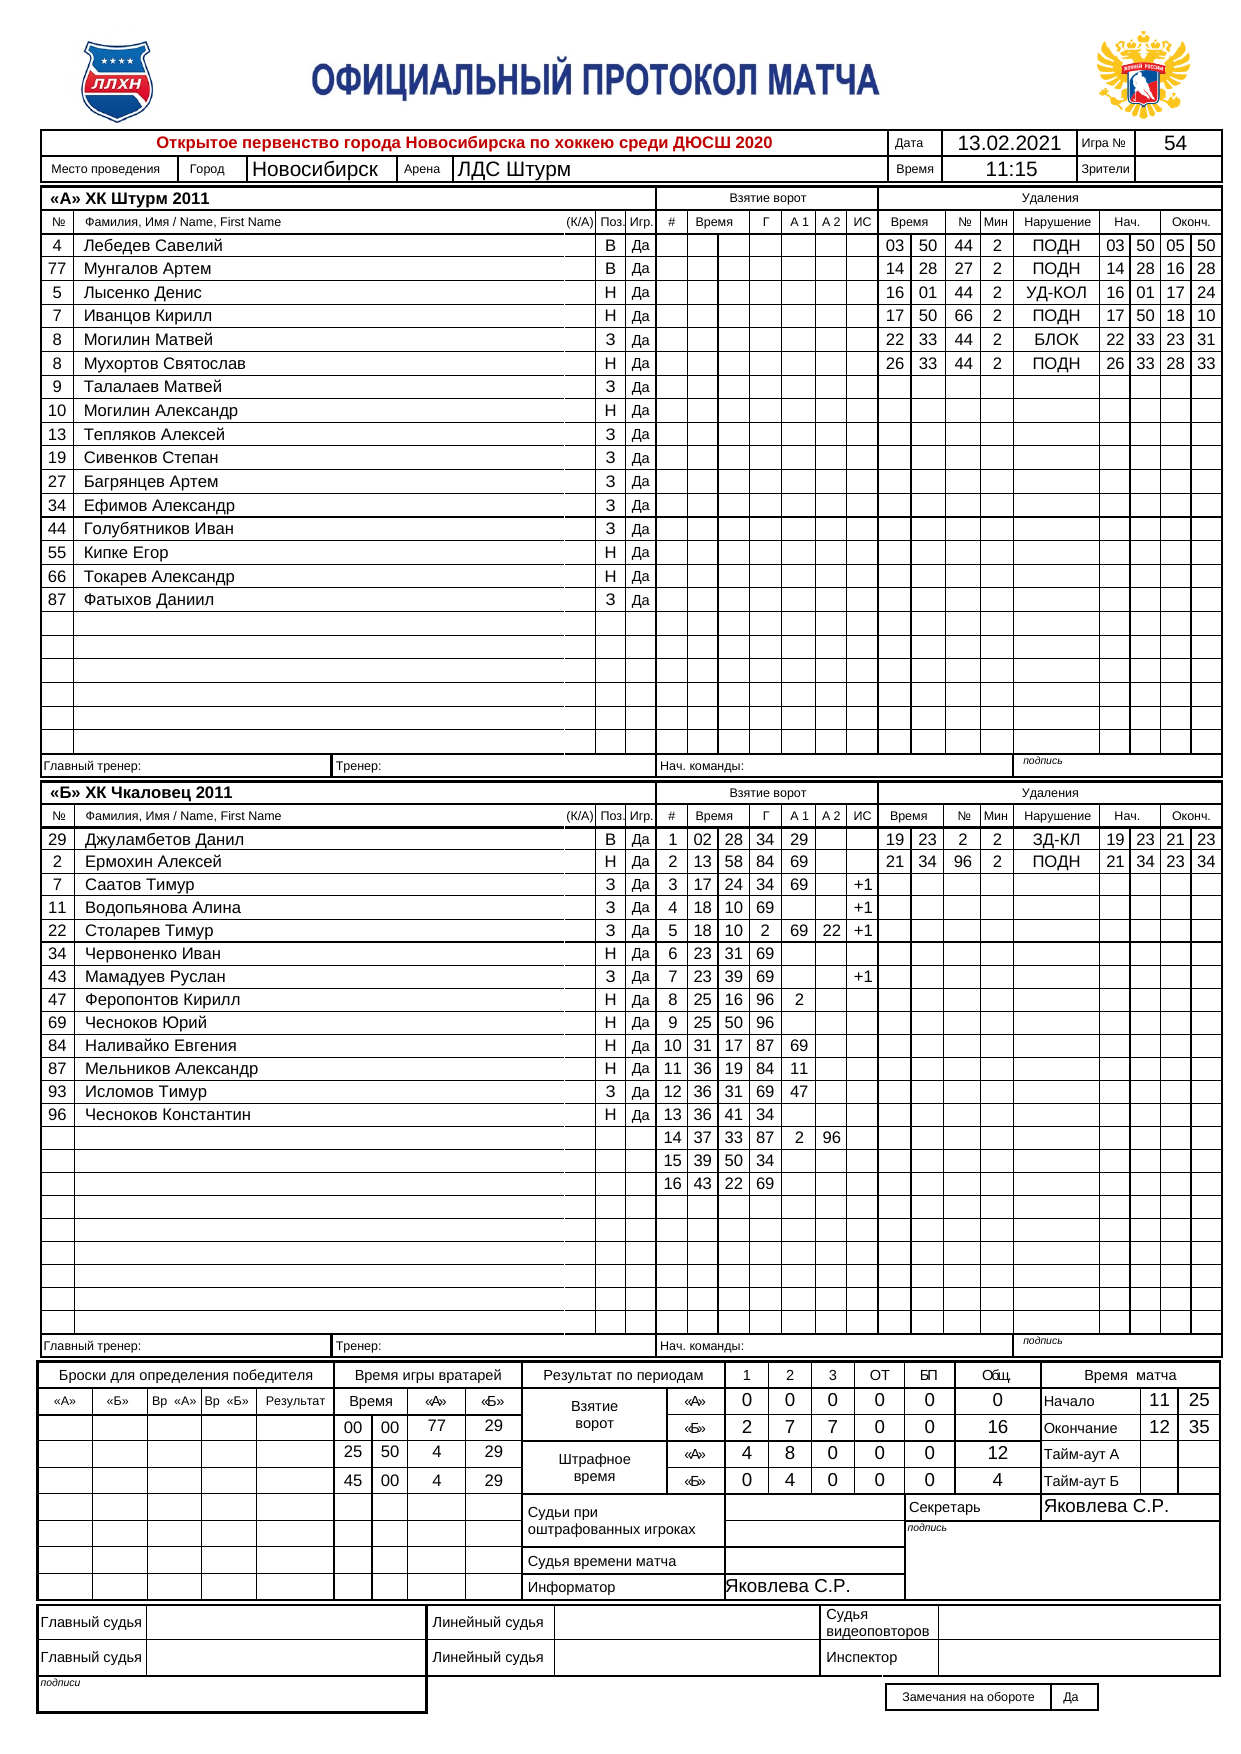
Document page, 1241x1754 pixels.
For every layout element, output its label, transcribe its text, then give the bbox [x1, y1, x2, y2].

table_cell [1161, 588, 1190, 611]
table_cell 96 [816, 1127, 846, 1149]
table_cell 0 [956, 1389, 1040, 1413]
table_cell [946, 494, 980, 516]
table_cell [688, 1288, 717, 1310]
table_cell [782, 376, 815, 398]
table_cell [148, 1574, 201, 1599]
table_cell «Б» [668, 1468, 724, 1493]
table_cell [565, 1311, 595, 1333]
table_cell 96 [944, 850, 980, 872]
table_cell [782, 423, 815, 445]
table_cell [688, 518, 717, 540]
table_cell [1014, 1288, 1099, 1310]
table_cell [1014, 874, 1099, 895]
table_cell [1131, 1288, 1160, 1310]
table_cell [688, 305, 717, 327]
table_cell [816, 446, 846, 469]
table_cell [335, 1494, 371, 1520]
table_header Результат по периодам [523, 1363, 724, 1387]
table_cell [1161, 1035, 1190, 1057]
table_cell [1192, 1127, 1221, 1149]
table_cell [408, 1521, 465, 1546]
table_cell [42, 1173, 74, 1195]
table_header 13.02.2021 [943, 131, 1076, 155]
table_cell [847, 659, 877, 682]
table_cell Нач. команды: [657, 755, 1012, 776]
table_cell [939, 1606, 1219, 1639]
table_cell [981, 1173, 1013, 1195]
table_cell [719, 399, 749, 422]
table_cell [565, 1265, 595, 1287]
table_cell [1014, 1104, 1099, 1126]
table_cell [202, 1521, 256, 1546]
table_cell [782, 328, 815, 351]
table_cell Время [335, 1389, 407, 1413]
table_header Замечания на обороте [887, 1685, 1050, 1709]
table_cell [981, 518, 1013, 540]
table_cell 47 [42, 989, 74, 1011]
table_cell [946, 659, 980, 682]
table_cell [719, 1288, 749, 1310]
table_cell [1161, 1196, 1190, 1218]
table_cell 33 [1131, 328, 1160, 351]
table_cell [847, 943, 877, 964]
table_cell [75, 1288, 564, 1310]
table_cell ПОДН [1014, 305, 1099, 327]
table_cell 87 [42, 588, 73, 611]
table_cell [750, 730, 781, 753]
table_cell [688, 1265, 717, 1287]
table_cell [1192, 1081, 1221, 1103]
table_cell 33 [1192, 352, 1221, 374]
table_cell Да [626, 588, 655, 611]
table_cell 24 [1192, 281, 1221, 303]
table_cell [782, 966, 815, 987]
table_cell [93, 1547, 147, 1573]
table_cell 34 [750, 874, 781, 895]
table_cell 13 [657, 1104, 687, 1126]
table_cell Главный судья [39, 1606, 146, 1639]
table_cell [93, 1494, 147, 1520]
table_cell [1100, 1173, 1129, 1195]
table_cell [1131, 1012, 1160, 1033]
table_cell [202, 1494, 256, 1520]
table_cell 16 [719, 989, 749, 1011]
table_cell [148, 1441, 201, 1467]
table_cell [816, 305, 846, 327]
table_cell 55 [42, 541, 73, 564]
table_cell [1131, 636, 1160, 658]
table_cell [1100, 943, 1129, 964]
table_cell [782, 352, 815, 374]
table_cell 28 [719, 829, 749, 849]
table_cell [596, 1265, 625, 1287]
table_cell [1161, 966, 1190, 987]
table_cell Окончание [1042, 1415, 1140, 1440]
table_cell [816, 612, 846, 634]
table_cell [847, 494, 877, 516]
table_cell [879, 423, 910, 445]
table_cell [1014, 1127, 1099, 1149]
table_cell Игр. [626, 805, 655, 826]
table_cell [912, 588, 945, 611]
table_cell Н [596, 943, 625, 964]
table_cell [879, 989, 910, 1011]
table_cell [1161, 1242, 1190, 1264]
table_cell [565, 850, 595, 872]
table_cell [1014, 612, 1099, 634]
table_cell 28 [912, 257, 945, 280]
table_cell [1131, 518, 1160, 540]
table_cell [981, 1288, 1013, 1310]
table_cell [565, 989, 595, 1011]
table_cell 23 [688, 966, 717, 987]
table_cell 02 [688, 829, 717, 849]
table_cell [1100, 1288, 1129, 1310]
table_cell [782, 896, 815, 918]
table_cell Н [596, 1012, 625, 1033]
table_cell [719, 235, 749, 256]
table_cell [912, 376, 945, 398]
table_cell [657, 328, 687, 351]
table_cell подпись [906, 1522, 1219, 1599]
table_cell 69 [42, 1012, 74, 1033]
table_cell [1161, 730, 1190, 753]
table_cell 14 [879, 257, 910, 280]
table_header ОТ [855, 1363, 904, 1387]
table_cell [816, 636, 846, 658]
table_cell 84 [750, 850, 781, 872]
table_cell [847, 565, 877, 587]
table_cell Да [626, 874, 655, 895]
table_cell [688, 257, 717, 280]
table_cell [946, 470, 980, 493]
table_cell [148, 1547, 201, 1573]
table_cell 69 [750, 1173, 781, 1195]
table_cell [816, 874, 846, 895]
table_cell [750, 541, 781, 564]
table_cell [847, 376, 877, 398]
table_cell [565, 1219, 595, 1241]
table_cell [1100, 730, 1129, 753]
table_cell Мельников Александр [75, 1058, 564, 1079]
table_cell [981, 1127, 1013, 1149]
table_cell 34 [750, 1104, 781, 1126]
table_cell Да [626, 896, 655, 918]
table_cell [816, 328, 846, 351]
table_cell [1100, 612, 1129, 634]
table_cell 7 [42, 305, 73, 327]
table_cell Да [626, 257, 655, 280]
table_cell [1014, 989, 1099, 1011]
table_cell [1131, 565, 1160, 587]
table_cell [750, 494, 781, 516]
table_cell [1131, 612, 1160, 634]
table_cell [1192, 1196, 1221, 1218]
table_cell [946, 399, 980, 422]
table_cell [657, 518, 687, 540]
table_cell [596, 683, 625, 706]
table_cell Лысенко Денис [74, 281, 564, 303]
table_cell [257, 1574, 333, 1599]
table_cell [816, 683, 846, 706]
table_cell [1100, 989, 1129, 1011]
table_cell [1192, 518, 1221, 540]
table_cell [816, 1104, 846, 1126]
table_cell Мунгалов Артем [74, 257, 564, 280]
table_cell [688, 730, 717, 753]
table_cell 2 [981, 257, 1013, 280]
table_cell [373, 1574, 407, 1599]
table_cell 69 [750, 943, 781, 964]
table_cell 15 [657, 1150, 687, 1172]
table_cell Тайм-аут А [1042, 1441, 1140, 1467]
table_cell 29 [42, 829, 74, 849]
table_cell [847, 1288, 877, 1310]
table_cell [782, 1288, 815, 1310]
table_cell Да [626, 399, 655, 422]
table_cell [596, 1242, 625, 1264]
table_cell 31 [719, 1081, 749, 1103]
table_cell [408, 1574, 465, 1599]
table_cell [626, 636, 655, 658]
table_cell Игр. [626, 211, 655, 233]
table_cell [688, 470, 717, 493]
table_cell [626, 1150, 655, 1172]
table_cell [782, 1219, 815, 1241]
table_cell 22 [719, 1173, 749, 1195]
table_cell 0 [905, 1442, 954, 1467]
table_cell [981, 989, 1013, 1011]
table_cell [719, 1265, 749, 1287]
table_cell 50 [719, 1012, 749, 1033]
table_cell [981, 446, 1013, 469]
table_cell [565, 896, 595, 918]
table_cell 44 [946, 328, 980, 351]
table_cell Время [879, 211, 945, 233]
table_cell [879, 1104, 910, 1126]
table_cell 23 [1131, 829, 1160, 849]
table_cell 29 [466, 1441, 521, 1467]
table_cell [816, 1058, 846, 1079]
table_header Удаления [879, 783, 1221, 803]
table_cell [565, 874, 595, 895]
table_cell [879, 518, 910, 540]
table_cell [466, 1494, 521, 1520]
table_cell 0 [905, 1389, 954, 1413]
table_cell Могилин Александр [74, 399, 564, 422]
table_cell [912, 494, 945, 516]
table_cell [202, 1574, 256, 1599]
table_cell [944, 920, 980, 941]
table_cell [1161, 470, 1190, 493]
table_cell Инспектор [821, 1640, 938, 1675]
table_cell 35 [1179, 1415, 1219, 1440]
table_cell [688, 446, 717, 469]
table_cell [1161, 896, 1190, 918]
table_cell [257, 1521, 333, 1546]
table_cell 2 [981, 850, 1013, 872]
table_cell [39, 1468, 92, 1493]
table_cell 2 [42, 850, 74, 872]
table_cell ПОДН [1014, 850, 1099, 872]
table_cell УД-КОЛ [1014, 281, 1099, 303]
table_cell [981, 1104, 1013, 1126]
table_cell [879, 1058, 910, 1079]
table_cell 2 [750, 920, 781, 941]
table_cell [75, 1219, 564, 1241]
table_cell [847, 1035, 877, 1057]
table_cell 19 [879, 829, 910, 849]
table_cell [879, 966, 910, 987]
table_cell [912, 1104, 943, 1126]
table_cell [726, 1548, 904, 1573]
table_cell [335, 1574, 371, 1599]
table_cell [688, 423, 717, 445]
table_cell [1192, 1104, 1221, 1126]
table_cell З [596, 874, 625, 895]
table_cell [847, 305, 877, 327]
table_cell [1161, 659, 1190, 682]
table_cell [1131, 1150, 1160, 1172]
table_cell [1192, 494, 1221, 516]
table_cell 31 [688, 1035, 717, 1057]
table_cell 0 [812, 1468, 854, 1493]
table_cell Вр «А» [148, 1389, 201, 1413]
table_cell [1161, 1288, 1190, 1310]
table_cell [565, 470, 595, 493]
table_cell [657, 565, 687, 587]
table_cell [1014, 565, 1099, 587]
table_cell [912, 1058, 943, 1079]
table_cell [1100, 494, 1129, 516]
table_cell [1192, 707, 1221, 729]
table_cell [1192, 896, 1221, 918]
table_cell [879, 1242, 910, 1264]
table_cell [912, 989, 943, 1011]
table_cell [981, 588, 1013, 611]
table_cell 16 [1100, 281, 1129, 303]
table_cell [816, 1242, 846, 1264]
table_cell [912, 399, 945, 422]
table_cell [816, 966, 846, 987]
table_cell [847, 328, 877, 351]
table_cell 17 [688, 874, 717, 895]
table_header 54 [1136, 131, 1221, 155]
table_cell Арена [398, 157, 452, 181]
table_cell [565, 1081, 595, 1103]
table_cell [912, 470, 945, 493]
table_cell 18 [1161, 305, 1190, 327]
table_cell 50 [1192, 235, 1221, 256]
table_cell [688, 707, 717, 729]
table_cell Яковлева С.Р. [1042, 1495, 1219, 1520]
table_cell № [944, 805, 980, 826]
table_cell [1100, 1150, 1129, 1172]
table_cell 69 [750, 896, 781, 918]
table_cell 33 [719, 1127, 749, 1149]
table_cell 0 [726, 1468, 768, 1493]
table_cell [42, 1311, 74, 1333]
table_cell [565, 1173, 595, 1195]
table_cell [1131, 376, 1160, 398]
table_cell 4 [42, 235, 73, 256]
table_cell [879, 636, 910, 658]
table_cell [879, 1219, 910, 1241]
table_cell [565, 659, 595, 682]
table_cell [981, 1311, 1013, 1333]
table_cell Да [626, 829, 655, 849]
table_cell [847, 1196, 877, 1218]
table_cell [1161, 376, 1190, 398]
table_cell Зрители [1078, 157, 1134, 181]
table_cell Лебедев Савелий [74, 235, 564, 256]
table_cell [1192, 920, 1221, 941]
table_cell [93, 1416, 147, 1440]
table_cell «А» [408, 1389, 465, 1413]
table_cell [939, 1640, 1219, 1675]
table_cell [944, 1288, 980, 1310]
table_cell подписи [39, 1677, 425, 1711]
table_cell [847, 1081, 877, 1103]
table_cell ПОДН [1014, 235, 1099, 256]
table_cell 50 [1131, 305, 1160, 327]
table_cell [912, 565, 945, 587]
table_cell [596, 1196, 625, 1218]
table_header Удаления [879, 188, 1221, 209]
table_cell [596, 707, 625, 729]
table_cell Время [688, 211, 749, 233]
table_cell 18 [688, 920, 717, 941]
table_cell [879, 1288, 910, 1310]
table_cell 28 [1192, 257, 1221, 280]
table_cell [912, 874, 943, 895]
table_cell Да [626, 1012, 655, 1033]
table_cell 69 [782, 874, 815, 895]
table_cell 0 [726, 1389, 768, 1413]
table_cell [981, 1219, 1013, 1241]
table_cell 11 [657, 1058, 687, 1079]
table_cell 33 [912, 328, 945, 351]
table_header Время игры вратарей [335, 1363, 521, 1387]
table_cell 44 [42, 518, 73, 540]
table_cell Да [626, 235, 655, 256]
table_cell [847, 257, 877, 280]
table_cell [847, 730, 877, 753]
table_cell [1131, 659, 1160, 682]
table_cell [93, 1441, 147, 1467]
table_cell 58 [719, 850, 749, 872]
table_cell [782, 1242, 815, 1264]
table_cell [202, 1547, 256, 1573]
table_cell Да [626, 943, 655, 964]
table_cell [428, 1677, 882, 1711]
table_cell [565, 612, 595, 634]
table_cell Фамилия, Имя / Name, First Name [74, 211, 565, 233]
table_cell Оконч. [1161, 211, 1221, 233]
table_cell [719, 1196, 749, 1218]
table_cell [74, 659, 564, 682]
table_cell [408, 1547, 465, 1573]
table_cell 18 [688, 896, 717, 918]
table_cell 16 [1161, 257, 1190, 280]
table_cell [750, 1265, 781, 1287]
table_cell 0 [905, 1415, 954, 1440]
table_cell [565, 966, 595, 987]
table_cell [39, 1441, 92, 1467]
table_cell [944, 1081, 980, 1103]
table_cell 00 [373, 1468, 407, 1493]
table_cell [750, 235, 781, 256]
table_cell [75, 1127, 564, 1149]
table_cell 34 [42, 494, 73, 516]
table_cell [1014, 1081, 1099, 1103]
table_cell [782, 565, 815, 587]
table_cell [688, 281, 717, 303]
table_cell Поз. [596, 211, 625, 233]
table_cell [944, 1058, 980, 1079]
table_cell 26 [879, 352, 910, 374]
table_cell [657, 376, 687, 398]
table_cell [626, 1311, 655, 1333]
table_cell № [42, 805, 74, 826]
table_cell 29 [782, 829, 815, 849]
table_cell [688, 612, 717, 634]
table_cell [981, 470, 1013, 493]
table_cell Ермохин Алексей [75, 850, 564, 872]
table_cell [1192, 1288, 1221, 1310]
table_cell 01 [912, 281, 945, 303]
table_cell [596, 1173, 625, 1195]
table_cell [912, 920, 943, 941]
table_cell [626, 1127, 655, 1149]
table_cell [879, 896, 910, 918]
table_cell 31 [1192, 328, 1221, 351]
table_cell [74, 707, 564, 729]
table_cell [1192, 1035, 1221, 1057]
table_cell [657, 281, 687, 303]
table_cell 7 [42, 874, 74, 895]
table_cell [719, 1311, 749, 1333]
table_cell 11 [782, 1058, 815, 1079]
table_cell Ефимов Александр [74, 494, 564, 516]
table_cell [257, 1468, 333, 1493]
table_cell +1 [847, 896, 877, 918]
table_cell [1161, 707, 1190, 729]
table_cell [202, 1441, 256, 1467]
table_cell [1131, 1242, 1160, 1264]
table_cell Тайм-аут Б [1042, 1468, 1140, 1493]
table_cell 19 [719, 1058, 749, 1079]
table_cell [93, 1574, 147, 1599]
table_cell [1100, 423, 1129, 445]
table_cell [782, 659, 815, 682]
table_cell [1161, 399, 1190, 422]
table_cell Место проведения [42, 157, 177, 181]
table_cell Н [596, 989, 625, 1011]
table_cell [688, 541, 717, 564]
table_cell 69 [782, 850, 815, 872]
table_cell [946, 588, 980, 611]
table_cell 0 [855, 1415, 904, 1440]
table_cell [1161, 1081, 1190, 1103]
table_cell [1192, 1012, 1221, 1033]
table_cell Нач. команды: [657, 1335, 1012, 1356]
table_cell [750, 376, 781, 398]
table_cell [981, 1265, 1013, 1287]
table_cell [847, 1242, 877, 1264]
table_cell [565, 235, 595, 256]
table_cell 28 [1131, 257, 1160, 280]
table_cell 96 [42, 1104, 74, 1126]
table_cell 87 [42, 1058, 74, 1079]
table_cell [93, 1468, 147, 1493]
table_cell З [596, 446, 625, 469]
table_cell [750, 612, 781, 634]
table_cell Нач. [1100, 211, 1160, 233]
table_cell [981, 966, 1013, 987]
table_cell Да [626, 352, 655, 374]
table_cell [782, 257, 815, 280]
table_cell [1192, 989, 1221, 1011]
table_cell [1131, 1265, 1160, 1287]
table_cell [1014, 1242, 1099, 1264]
table_cell 50 [912, 235, 945, 256]
table_cell [1131, 1081, 1160, 1103]
table_cell 2 [657, 850, 687, 872]
table_cell [981, 683, 1013, 706]
table_cell [879, 920, 910, 941]
table_cell 21 [879, 850, 910, 872]
table_cell [816, 1173, 846, 1195]
table_cell [750, 1196, 781, 1218]
table_cell Исломов Тимур [75, 1081, 564, 1103]
table_cell [981, 636, 1013, 658]
table_cell Главный тренер: [42, 755, 330, 776]
table_cell «А» [39, 1389, 92, 1413]
table_cell [1100, 1219, 1129, 1241]
table_cell «А» [668, 1442, 724, 1467]
table_cell «Б » [466, 1389, 521, 1413]
table_cell [719, 588, 749, 611]
table_cell Да [626, 305, 655, 327]
table_cell [1100, 874, 1129, 895]
table_cell [42, 1127, 74, 1149]
table_cell З [596, 328, 625, 351]
table_cell Червоненко Иван [75, 943, 564, 964]
table_cell [688, 659, 717, 682]
table_cell [565, 1196, 595, 1218]
table_cell Время [879, 805, 943, 826]
table_cell Талалаев Матвей [74, 376, 564, 398]
table_header 2 [769, 1363, 811, 1387]
table_cell 23 [688, 943, 717, 964]
table_cell [719, 257, 749, 280]
table_cell [1161, 636, 1190, 658]
table_cell [782, 1173, 815, 1195]
table_cell [944, 1242, 980, 1264]
table_cell [1100, 636, 1129, 658]
table_cell Секретарь [906, 1495, 1040, 1520]
table_cell 2 [981, 235, 1013, 256]
table_cell [1100, 399, 1129, 422]
table_cell [626, 683, 655, 706]
table_cell [74, 730, 564, 753]
table_cell Да [626, 518, 655, 540]
table_cell [879, 1127, 910, 1149]
table_cell [626, 1173, 655, 1195]
table_cell [816, 730, 846, 753]
table_cell № [946, 211, 980, 233]
table_cell Н [596, 850, 625, 872]
table_cell [816, 1081, 846, 1103]
table_cell [1161, 541, 1190, 564]
table_cell Н [596, 1104, 625, 1126]
table_cell [1100, 920, 1129, 941]
table_cell Начало [1042, 1389, 1140, 1413]
table_cell В [596, 829, 625, 849]
table_cell Да [626, 281, 655, 303]
table_cell [847, 707, 877, 729]
table_cell [944, 1219, 980, 1241]
table_cell [1192, 1311, 1221, 1333]
table_cell [1161, 1150, 1190, 1172]
table_cell Да [626, 1081, 655, 1103]
table_cell 12 [657, 1081, 687, 1103]
table_cell [257, 1547, 333, 1573]
table_cell [1192, 1058, 1221, 1079]
table_cell [879, 565, 910, 587]
table_cell [879, 1081, 910, 1103]
table_cell [816, 235, 846, 256]
table_cell З [596, 470, 625, 493]
table_cell [565, 423, 595, 445]
table_cell [816, 565, 846, 587]
table_cell [565, 707, 595, 729]
table_cell [981, 874, 1013, 895]
table_cell 23 [1161, 850, 1190, 872]
table_cell 43 [688, 1173, 717, 1195]
table_cell 7 [657, 966, 687, 987]
table_cell [879, 943, 910, 964]
table_cell 4 [769, 1468, 811, 1493]
table_cell [1192, 423, 1221, 445]
table_cell [981, 541, 1013, 564]
table_cell [782, 612, 815, 634]
table_cell 87 [750, 1035, 781, 1057]
table_cell [719, 281, 749, 303]
table_header Общ. [956, 1363, 1040, 1387]
table_cell [596, 612, 625, 634]
table_cell [1131, 494, 1160, 516]
table_cell [782, 281, 815, 303]
table_cell А 1 [782, 805, 815, 826]
table_cell [565, 1058, 595, 1079]
table_cell [1131, 1058, 1160, 1079]
table_cell [816, 1150, 846, 1172]
table_cell 00 [373, 1416, 407, 1440]
table_cell [912, 1311, 943, 1333]
table_cell [912, 1173, 943, 1195]
table_cell «А» [668, 1389, 724, 1413]
table_cell [1100, 966, 1129, 987]
table_cell Яковлева С.Р. [726, 1575, 904, 1599]
table_cell [1131, 989, 1160, 1011]
table_cell [946, 446, 980, 469]
table_cell [1100, 518, 1129, 540]
table_cell 16 [657, 1173, 687, 1195]
table_cell Да [626, 1035, 655, 1057]
table_cell [719, 494, 749, 516]
table_cell [719, 659, 749, 682]
table_cell [750, 352, 781, 374]
table_cell 66 [946, 305, 980, 327]
table_cell [408, 1494, 465, 1520]
table_cell [944, 1012, 980, 1033]
table_cell 11 [42, 896, 74, 918]
table_cell 66 [42, 565, 73, 587]
table_cell (К/А) [565, 805, 595, 826]
table_cell [883, 1677, 1220, 1681]
table_cell [1100, 1104, 1129, 1126]
table_cell [719, 352, 749, 374]
table_cell [879, 1173, 910, 1195]
table_cell [879, 541, 910, 564]
table_cell [981, 1242, 1013, 1264]
table_cell [782, 470, 815, 493]
table_cell [1131, 707, 1160, 729]
table_cell 36 [688, 1058, 717, 1079]
table_cell 0 [812, 1442, 854, 1467]
table_cell 45 [335, 1468, 371, 1493]
table_cell [879, 494, 910, 516]
table_cell [1192, 659, 1221, 682]
table_cell [847, 518, 877, 540]
table_cell [719, 565, 749, 587]
table_cell [1014, 494, 1099, 516]
table_cell [879, 1265, 910, 1287]
table_cell З [596, 1081, 625, 1103]
table_cell [688, 376, 717, 398]
table_cell [1131, 874, 1160, 895]
table_cell [981, 376, 1013, 398]
table_cell Нарушение [1014, 211, 1099, 233]
table_cell [1014, 376, 1099, 398]
table_cell [879, 659, 910, 682]
table_cell [1136, 157, 1221, 181]
table_cell [75, 1196, 564, 1218]
table_cell [1131, 920, 1160, 941]
table_cell 11:15 [943, 157, 1076, 181]
table_cell [657, 541, 687, 564]
table_cell Мухортов Святослав [74, 352, 564, 374]
table_cell Главный тренер: [42, 1335, 330, 1356]
table_cell [42, 1288, 74, 1310]
table_cell [944, 1035, 980, 1057]
table_cell [1192, 588, 1221, 611]
table_cell [1100, 376, 1129, 398]
table_cell подпись [1014, 755, 1221, 776]
table_cell 05 [1161, 235, 1190, 256]
table_cell [1161, 943, 1190, 964]
table_cell Да [626, 376, 655, 398]
table_cell 17 [879, 305, 910, 327]
table_header «А» ХК Штурм 2011 [42, 188, 655, 209]
table_cell [719, 1242, 749, 1264]
table_cell [847, 235, 877, 256]
table_cell [912, 423, 945, 445]
table_cell [1161, 1311, 1190, 1333]
table_cell [879, 1150, 910, 1172]
table_cell 34 [750, 1150, 781, 1172]
table_cell З [596, 588, 625, 611]
table_cell [626, 612, 655, 634]
table_cell [565, 518, 595, 540]
table_cell Г [750, 805, 781, 826]
table_cell [782, 518, 815, 540]
table_cell [847, 1265, 877, 1287]
table_cell 17 [719, 1035, 749, 1057]
picture [5, 28, 1197, 129]
table_cell [1192, 1173, 1221, 1195]
table_cell подпись [1014, 1335, 1221, 1356]
table_cell 69 [750, 966, 781, 987]
table_cell [626, 1242, 655, 1264]
table_cell [373, 1521, 407, 1546]
table_cell [1131, 1173, 1160, 1195]
table_cell [657, 399, 687, 422]
table_cell [335, 1521, 371, 1546]
table_cell [1131, 730, 1160, 753]
table_cell [657, 423, 687, 445]
table_cell З [596, 518, 625, 540]
table_cell 8 [769, 1442, 811, 1467]
table_cell [1014, 423, 1099, 445]
table_cell [847, 588, 877, 611]
table_cell [1161, 683, 1190, 706]
table_cell [750, 1311, 781, 1333]
table_cell [782, 305, 815, 327]
table_cell 34 [1131, 850, 1160, 872]
table_cell [1192, 376, 1221, 398]
table_cell 10 [657, 1035, 687, 1057]
table_cell [1014, 1150, 1099, 1172]
table_cell [373, 1494, 407, 1520]
table_cell [750, 1242, 781, 1264]
table_cell [912, 541, 945, 564]
table_cell [626, 707, 655, 729]
table_cell [750, 470, 781, 493]
table_cell [39, 1547, 92, 1573]
table_cell [1014, 1265, 1099, 1287]
table_cell [912, 1150, 943, 1172]
table_cell [816, 1219, 846, 1241]
table_cell [202, 1468, 256, 1493]
table_cell [782, 1150, 815, 1172]
table_cell [981, 730, 1013, 753]
table_cell [946, 612, 980, 634]
table_cell [1192, 1219, 1221, 1241]
table_cell [626, 1196, 655, 1218]
table_cell [1100, 1196, 1129, 1218]
table_cell 4 [956, 1468, 1040, 1493]
table_cell Багрянцев Артем [74, 470, 564, 493]
table_cell [1014, 399, 1099, 422]
table_cell [816, 850, 846, 872]
table_cell [981, 1196, 1013, 1218]
table_cell [1161, 1219, 1190, 1241]
table_cell 8 [657, 989, 687, 1011]
table_cell [847, 1058, 877, 1079]
table_header Да [1052, 1685, 1097, 1709]
table_cell 13 [42, 423, 73, 445]
table_cell [39, 1494, 92, 1520]
table_cell 5 [657, 920, 687, 941]
table_cell [1100, 1035, 1129, 1057]
table_cell [816, 659, 846, 682]
table_cell 24 [719, 874, 749, 895]
table_cell [944, 943, 980, 964]
table_cell 25 [1179, 1389, 1219, 1413]
table_cell 11 [1141, 1389, 1177, 1413]
table_cell [912, 1081, 943, 1103]
table_cell Водопьянова Алина [75, 896, 564, 918]
table_cell З [596, 376, 625, 398]
table_cell [912, 943, 943, 964]
table_cell 2 [944, 829, 980, 849]
table_cell +1 [847, 920, 877, 941]
table_cell [719, 636, 749, 658]
table_cell 13 [688, 850, 717, 872]
table_cell [257, 1441, 333, 1467]
table_cell Судья времени матча [523, 1548, 724, 1573]
table_cell 36 [688, 1081, 717, 1103]
table_cell [688, 1196, 717, 1218]
table_cell З [596, 966, 625, 987]
table_cell 1 [657, 829, 687, 849]
table_cell [1014, 588, 1099, 611]
table_cell [1161, 446, 1190, 469]
table_cell [816, 1012, 846, 1033]
table_cell [719, 1219, 749, 1241]
table_cell [912, 1035, 943, 1057]
table_cell 47 [782, 1081, 815, 1103]
table_cell [750, 423, 781, 445]
table_cell [688, 1219, 717, 1241]
table_cell [1131, 423, 1160, 445]
table_cell [626, 730, 655, 753]
table_cell [466, 1547, 521, 1573]
table_cell [1192, 874, 1221, 895]
table_cell 2 [981, 305, 1013, 327]
table_cell БЛОК [1014, 328, 1099, 351]
table_cell Да [626, 423, 655, 445]
table_cell [879, 683, 910, 706]
table_cell [782, 1104, 815, 1126]
table_cell [981, 896, 1013, 918]
table_cell [750, 659, 781, 682]
table_cell [42, 636, 73, 658]
table_cell [657, 659, 687, 682]
table_cell 4 [726, 1442, 768, 1467]
table_cell 17 [1161, 281, 1190, 303]
table_cell [688, 352, 717, 374]
table_cell 77 [408, 1416, 465, 1440]
table_cell [750, 565, 781, 587]
table_cell 10 [42, 399, 73, 422]
table_cell [782, 730, 815, 753]
table_cell Да [626, 850, 655, 872]
table_cell [257, 1416, 333, 1440]
table_cell [1131, 399, 1160, 422]
table_cell Н [596, 541, 625, 564]
table_cell [719, 423, 749, 445]
table_cell Штрафное время [523, 1442, 666, 1493]
table_cell Тренер: [333, 755, 655, 776]
table_cell [565, 541, 595, 564]
table_cell [912, 1242, 943, 1264]
table_cell [1131, 683, 1160, 706]
table_cell [944, 1127, 980, 1149]
table_cell [657, 636, 687, 658]
table_cell 84 [42, 1035, 74, 1057]
table_cell 69 [782, 920, 815, 941]
table_cell 5 [42, 281, 73, 303]
table_cell А 2 [816, 805, 846, 826]
table_cell [657, 257, 687, 280]
table_header «Б» ХК Чкаловец 2011 [42, 783, 655, 803]
table_cell [879, 470, 910, 493]
table_cell [816, 989, 846, 1011]
table_cell [565, 1150, 595, 1172]
table_cell [688, 235, 717, 256]
table_cell Феропонтов Кирилл [75, 989, 564, 1011]
table_cell [657, 470, 687, 493]
table_cell 0 [855, 1468, 904, 1493]
table_cell [565, 494, 595, 516]
table_cell [816, 1311, 846, 1333]
table_cell 44 [946, 281, 980, 303]
table_cell [1100, 659, 1129, 682]
table_cell [719, 707, 749, 729]
table_cell [946, 376, 980, 398]
table_cell [565, 446, 595, 469]
table_cell [981, 707, 1013, 729]
table_cell [816, 541, 846, 564]
table_cell 2 [726, 1415, 768, 1440]
table_cell Информатор [523, 1575, 724, 1599]
table_cell [1014, 966, 1099, 987]
table_cell Судьи при оштрафованных игроках [523, 1495, 724, 1546]
table_cell [42, 707, 73, 729]
table_cell 6 [657, 943, 687, 964]
table_cell [879, 376, 910, 398]
table_cell [946, 683, 980, 706]
table_cell [565, 1035, 595, 1057]
table_cell З [596, 494, 625, 516]
table_cell 44 [946, 235, 980, 256]
table_cell ПОДН [1014, 352, 1099, 374]
table_cell 21 [1161, 829, 1190, 849]
table_cell [1192, 1150, 1221, 1172]
table_cell [719, 470, 749, 493]
table_cell 19 [42, 446, 73, 469]
table_cell Н [596, 399, 625, 422]
table_cell Да [626, 989, 655, 1011]
table_cell [1014, 683, 1099, 706]
table_cell [946, 707, 980, 729]
table_cell [847, 281, 877, 303]
table_cell 34 [42, 943, 74, 964]
table_cell [1161, 1012, 1190, 1033]
table_cell 0 [855, 1442, 904, 1467]
table_cell Время [688, 805, 749, 826]
table_cell (К/А) [565, 211, 595, 233]
table_cell [1161, 1173, 1190, 1195]
table_cell 03 [1100, 235, 1129, 256]
table_cell [912, 636, 945, 658]
table_cell 33 [912, 352, 945, 374]
table_cell [688, 399, 717, 422]
table_cell Н [596, 565, 625, 587]
table_cell [816, 281, 846, 303]
table_cell [657, 1219, 687, 1241]
table_cell Линейный судья [428, 1640, 554, 1675]
table_cell # [657, 805, 687, 826]
table_cell 22 [1100, 328, 1129, 351]
table_cell [719, 612, 749, 634]
table_cell 8 [42, 328, 73, 351]
table_cell [147, 1606, 425, 1639]
table_cell [879, 1012, 910, 1033]
table_cell [688, 588, 717, 611]
table_cell [782, 446, 815, 469]
table_cell 12 [956, 1442, 1040, 1467]
table_cell [912, 446, 945, 469]
table_cell [1192, 943, 1221, 964]
table_cell [981, 920, 1013, 941]
table_cell [816, 896, 846, 918]
table_cell [596, 1311, 625, 1333]
table_cell 2 [981, 352, 1013, 374]
table_cell 0 [855, 1389, 904, 1413]
table_cell [816, 518, 846, 540]
table_cell 4 [657, 896, 687, 918]
table_cell [912, 707, 945, 729]
table_cell Главный судья [39, 1640, 146, 1675]
table_cell [782, 1265, 815, 1287]
table_cell [202, 1416, 256, 1440]
table_cell [257, 1494, 333, 1520]
table_cell [1161, 989, 1190, 1011]
table_cell [750, 305, 781, 327]
table_cell [565, 1012, 595, 1033]
table_cell [847, 541, 877, 564]
table_cell [1192, 446, 1221, 469]
table_cell [626, 1219, 655, 1241]
table_cell [688, 565, 717, 587]
table_cell В [596, 235, 625, 256]
table_cell [981, 1012, 1013, 1033]
table_cell [816, 943, 846, 964]
table_cell [847, 1104, 877, 1126]
table_cell [847, 1127, 877, 1149]
table_cell [688, 328, 717, 351]
table_cell [1014, 541, 1099, 564]
table_cell [657, 1265, 687, 1287]
table_header Открытое первенство города Новосибирска по хоккею среди ДЮСШ 2020 [42, 131, 887, 155]
table_cell [750, 683, 781, 706]
table_cell [555, 1640, 819, 1675]
table_cell [847, 1219, 877, 1241]
table_cell 34 [912, 850, 943, 872]
table_cell [944, 1196, 980, 1218]
table_cell [981, 399, 1013, 422]
table_cell [719, 446, 749, 469]
table_cell [74, 636, 564, 658]
table_cell [42, 1219, 74, 1241]
table_cell [719, 730, 749, 753]
table_cell [1014, 1219, 1099, 1241]
table_cell [1192, 399, 1221, 422]
table_cell Фамилия, Имя / Name, First Name [75, 805, 565, 826]
table_cell ЗД-КЛ [1014, 829, 1099, 849]
table_cell [688, 494, 717, 516]
table_cell [816, 1265, 846, 1287]
table_cell [1014, 1173, 1099, 1195]
table_cell [39, 1574, 92, 1599]
table_cell 26 [1100, 352, 1129, 374]
table_cell [39, 1416, 92, 1440]
table_cell 31 [719, 943, 749, 964]
table_cell Вр «Б» [202, 1389, 256, 1413]
table_cell 03 [879, 235, 910, 256]
table_header БП [905, 1363, 954, 1387]
table_cell [1131, 966, 1160, 987]
table_cell [981, 565, 1013, 587]
table_cell 2 [981, 328, 1013, 351]
table_cell [565, 588, 595, 611]
table_cell 44 [946, 352, 980, 374]
table_cell [565, 683, 595, 706]
table_cell [944, 874, 980, 895]
table_cell 14 [657, 1127, 687, 1149]
table_cell [565, 730, 595, 753]
table_cell Да [626, 470, 655, 493]
table_cell ИС [847, 211, 877, 233]
table_cell [1131, 1196, 1160, 1218]
table_cell [565, 376, 595, 398]
table_cell 25 [335, 1441, 371, 1467]
table_cell [1014, 446, 1099, 469]
table_cell [1131, 1035, 1160, 1057]
table_cell [657, 1242, 687, 1264]
table_cell [912, 730, 945, 753]
table_cell [657, 1288, 687, 1310]
table_cell Иванцов Кирилл [74, 305, 564, 327]
table_cell [946, 541, 980, 564]
table_cell 96 [750, 989, 781, 1011]
table_cell [1161, 612, 1190, 634]
table_cell [847, 612, 877, 634]
table_cell [981, 494, 1013, 516]
table_cell [565, 1242, 595, 1264]
table_cell [946, 423, 980, 445]
table_cell [1161, 565, 1190, 587]
table_cell 43 [42, 966, 74, 987]
table_cell [816, 352, 846, 374]
table_cell 22 [816, 920, 846, 941]
table_header Взятие ворот [657, 188, 877, 209]
table_cell [847, 989, 877, 1011]
table_cell «Б» [93, 1389, 147, 1413]
table_cell [816, 423, 846, 445]
table_cell [565, 565, 595, 587]
table_cell [816, 376, 846, 398]
table_cell 77 [42, 257, 73, 280]
table_cell 96 [750, 1012, 781, 1033]
table_cell [1179, 1468, 1219, 1493]
table_cell Поз. [596, 805, 625, 826]
table_cell [912, 1288, 943, 1310]
table_cell [565, 1127, 595, 1149]
table_cell 00 [335, 1416, 371, 1440]
table_cell 22 [42, 920, 74, 941]
table_cell Да [626, 920, 655, 941]
table_cell [1131, 1311, 1160, 1333]
table_cell В [596, 257, 625, 280]
table_cell А 2 [816, 211, 846, 233]
table_cell [657, 305, 687, 327]
table_cell [816, 1035, 846, 1057]
table_cell [39, 1521, 92, 1546]
table_cell [719, 683, 749, 706]
table_cell [782, 235, 815, 256]
table_cell [1100, 1242, 1129, 1264]
table_cell [912, 612, 945, 634]
table_cell [782, 683, 815, 706]
table_cell [816, 470, 846, 493]
table_cell З [596, 920, 625, 941]
table_cell [75, 1173, 564, 1195]
table_cell Столарев Тимур [75, 920, 564, 941]
table_cell Н [596, 1035, 625, 1057]
table_cell [981, 1150, 1013, 1172]
table_cell [944, 1265, 980, 1287]
table_cell [1192, 730, 1221, 753]
table_cell [879, 707, 910, 729]
table_cell [879, 399, 910, 422]
table_cell [565, 399, 595, 422]
table_cell [946, 565, 980, 587]
table_cell [944, 989, 980, 1011]
table_cell [1014, 636, 1099, 658]
table_cell Н [596, 305, 625, 327]
table_cell [42, 1242, 74, 1264]
table_cell 93 [42, 1081, 74, 1103]
table_cell [148, 1521, 201, 1546]
table_cell [565, 281, 595, 303]
table_cell [1131, 470, 1160, 493]
table_cell [1131, 541, 1160, 564]
table_cell ИС [847, 805, 877, 826]
table_cell [688, 1311, 717, 1333]
table_cell [565, 829, 595, 849]
table_cell +1 [847, 874, 877, 895]
table_cell [847, 683, 877, 706]
table_cell [912, 1265, 943, 1287]
table_cell Голубятников Иван [74, 518, 564, 540]
table_cell [626, 659, 655, 682]
table_cell 19 [1100, 829, 1129, 849]
table_cell [596, 730, 625, 753]
table_cell [42, 1150, 74, 1172]
table_cell [1131, 588, 1160, 611]
table_cell [373, 1547, 407, 1573]
table_cell [847, 446, 877, 469]
table_cell [42, 659, 73, 682]
table_cell [93, 1521, 147, 1546]
table_cell Тренер: [333, 1335, 655, 1356]
table_cell Новосибирск [248, 157, 396, 181]
table_cell [782, 636, 815, 658]
table_cell [148, 1468, 201, 1493]
table_cell ЛДС Штурм [454, 157, 887, 181]
table_cell [816, 829, 846, 849]
table_cell [1100, 1012, 1129, 1033]
table_cell [782, 943, 815, 964]
table_cell [565, 920, 595, 941]
table_cell [1179, 1441, 1219, 1467]
table_cell [1014, 470, 1099, 493]
table_cell Да [626, 966, 655, 987]
table_cell Линейный судья [428, 1606, 554, 1639]
table_cell [1161, 1104, 1190, 1126]
table_cell Кипке Егор [74, 541, 564, 564]
table_cell 87 [750, 1127, 781, 1149]
table_header Дата [889, 131, 941, 155]
table_cell 14 [1100, 257, 1129, 280]
table_cell [1100, 1058, 1129, 1079]
table_cell [944, 896, 980, 918]
table_cell [719, 518, 749, 540]
table_cell 21 [1100, 850, 1129, 872]
table_cell [1192, 612, 1221, 634]
table_cell 84 [750, 1058, 781, 1079]
table_cell [42, 612, 73, 634]
table_cell [1100, 541, 1129, 564]
table_cell Город [179, 157, 246, 181]
table_cell 50 [719, 1150, 749, 1172]
table_cell [782, 707, 815, 729]
table_cell [816, 257, 846, 280]
table_cell [1161, 1265, 1190, 1287]
table_cell [657, 707, 687, 729]
table_cell 50 [1131, 235, 1160, 256]
table_cell [657, 235, 687, 256]
table_cell [1100, 1081, 1129, 1103]
table_cell Н [596, 281, 625, 303]
table_cell [750, 1288, 781, 1310]
table_cell [719, 305, 749, 327]
table_cell 7 [769, 1415, 811, 1440]
table_cell [657, 1311, 687, 1333]
table_cell [565, 305, 595, 327]
table_cell [726, 1521, 904, 1546]
table_cell [555, 1606, 819, 1639]
table_cell [596, 1288, 625, 1310]
table_cell [750, 636, 781, 658]
table_cell [1161, 1127, 1190, 1149]
table_cell [74, 683, 564, 706]
table_cell З [596, 423, 625, 445]
table_cell [596, 659, 625, 682]
table_cell 01 [1131, 281, 1160, 303]
table_cell [1014, 659, 1099, 682]
table_cell [879, 1311, 910, 1333]
table_cell Н [596, 352, 625, 374]
table_cell [466, 1521, 521, 1546]
table_cell [946, 518, 980, 540]
table_cell [626, 1288, 655, 1310]
table_cell [42, 730, 73, 753]
table_cell [565, 1104, 595, 1126]
table_cell 16 [879, 281, 910, 303]
table_cell Н [596, 1058, 625, 1079]
table_cell [726, 1495, 904, 1520]
table_cell [1014, 1035, 1099, 1057]
table_cell [657, 730, 687, 753]
table_cell [912, 1012, 943, 1033]
table_cell 69 [782, 1035, 815, 1057]
table_cell [596, 1150, 625, 1172]
table_cell Оконч. [1161, 805, 1221, 826]
table_cell Да [626, 541, 655, 564]
table_cell [750, 328, 781, 351]
table_cell ПОДН [1014, 257, 1099, 280]
table_cell Фатыхов Даниил [74, 588, 564, 611]
table_cell [912, 896, 943, 918]
table_cell Время [889, 157, 941, 181]
table_cell [879, 1035, 910, 1057]
table_cell [879, 612, 910, 634]
table_cell [1014, 518, 1099, 540]
table_cell 29 [466, 1468, 521, 1493]
table_cell [847, 1150, 877, 1172]
table_cell 25 [688, 1012, 717, 1033]
table_cell Мин [981, 211, 1013, 233]
table_cell [816, 1288, 846, 1310]
table_header Взятие ворот [657, 783, 877, 803]
table_cell [42, 1265, 74, 1287]
table_cell [657, 1196, 687, 1218]
table_cell [1161, 874, 1190, 895]
table_cell Да [626, 494, 655, 516]
table_cell [1014, 1196, 1099, 1218]
table_cell [981, 423, 1013, 445]
table_cell [816, 1196, 846, 1218]
table_cell 4 [408, 1441, 465, 1467]
table_cell [981, 659, 1013, 682]
table_cell [981, 612, 1013, 634]
table_cell 39 [688, 1150, 717, 1172]
table_cell [657, 683, 687, 706]
table_cell [148, 1494, 201, 1520]
table_cell [1100, 565, 1129, 587]
table_cell [565, 352, 595, 374]
table_cell Джуламбетов Данил [75, 829, 564, 849]
table_cell [1192, 541, 1221, 564]
table_cell [657, 612, 687, 634]
table_cell 25 [688, 989, 717, 1011]
table_cell [1014, 1311, 1099, 1333]
table_cell 2 [782, 989, 815, 1011]
table_cell [782, 494, 815, 516]
table_cell 4 [408, 1468, 465, 1493]
table_cell [847, 850, 877, 872]
table_cell [847, 470, 877, 493]
table_cell [596, 1219, 625, 1241]
table_cell 22 [879, 328, 910, 351]
table_cell [657, 494, 687, 516]
table_cell А 1 [782, 211, 815, 233]
table_cell [750, 257, 781, 280]
table_header Броски для определения победителя [39, 1363, 333, 1387]
table_cell Нач. [1100, 805, 1160, 826]
table_cell [879, 874, 910, 895]
table_cell [75, 1265, 564, 1287]
table_cell [847, 1012, 877, 1033]
table_cell [1161, 518, 1190, 540]
table_cell [944, 1311, 980, 1333]
table_cell [912, 1219, 943, 1241]
table_cell Мамадуев Руслан [75, 966, 564, 987]
table_cell [1161, 1058, 1190, 1079]
table_cell [1131, 446, 1160, 469]
table_cell [981, 1058, 1013, 1079]
table_cell [879, 588, 910, 611]
table_cell [657, 588, 687, 611]
table_cell Саатов Тимур [75, 874, 564, 895]
table_cell [750, 1219, 781, 1241]
table_cell [565, 328, 595, 351]
table_cell Сивенков Степан [74, 446, 564, 469]
table_cell [847, 1173, 877, 1195]
table_cell [750, 518, 781, 540]
table_cell [981, 1081, 1013, 1103]
table_cell 8 [42, 352, 73, 374]
table_cell Нарушение [1014, 805, 1099, 826]
table_header 3 [812, 1363, 854, 1387]
table_cell 39 [719, 966, 749, 987]
table_cell [879, 446, 910, 469]
table_cell [42, 1196, 74, 1218]
table_cell [750, 588, 781, 611]
table_cell [946, 636, 980, 658]
table_cell 29 [466, 1416, 521, 1440]
table_cell [912, 1127, 943, 1149]
table_cell [688, 683, 717, 706]
table_cell 28 [1161, 352, 1190, 374]
table_cell [719, 376, 749, 398]
table_cell 23 [1192, 829, 1221, 849]
table_cell 34 [1192, 850, 1221, 872]
table_cell [1100, 446, 1129, 469]
table_header Игра № [1078, 131, 1134, 155]
table_cell [1100, 1311, 1129, 1333]
table_cell 37 [688, 1127, 717, 1149]
table_cell [1014, 730, 1099, 753]
table_cell [879, 1196, 910, 1218]
table_cell [1100, 683, 1129, 706]
table_cell +1 [847, 966, 877, 987]
table_cell [750, 281, 781, 303]
table_cell 0 [812, 1389, 854, 1413]
table_cell № [42, 211, 73, 233]
table_cell 7 [812, 1415, 854, 1440]
table_cell [847, 829, 877, 849]
table_cell [782, 1196, 815, 1218]
table_cell [1141, 1441, 1177, 1467]
table_cell [1131, 1219, 1160, 1241]
table_cell Чесноков Юрий [75, 1012, 564, 1033]
table_cell [1100, 896, 1129, 918]
table_cell [816, 399, 846, 422]
table_cell [782, 1012, 815, 1033]
table_cell [1161, 494, 1190, 516]
table_cell [688, 1242, 717, 1264]
table_cell [1014, 943, 1099, 964]
table_cell [946, 730, 980, 753]
table_cell [1131, 943, 1160, 964]
table_cell [782, 1311, 815, 1333]
table_cell [879, 730, 910, 753]
table_cell [42, 683, 73, 706]
table_cell [944, 1173, 980, 1195]
table_cell [1100, 707, 1129, 729]
table_cell [1192, 683, 1221, 706]
table_cell [1100, 588, 1129, 611]
table_cell [1100, 470, 1129, 493]
table_cell 50 [373, 1441, 407, 1467]
table_cell [847, 636, 877, 658]
table_cell Да [626, 1058, 655, 1079]
table_cell [750, 707, 781, 729]
table_cell Результат [257, 1389, 333, 1413]
table_cell 16 [956, 1415, 1040, 1440]
table_cell [335, 1547, 371, 1573]
table_cell [1014, 707, 1099, 729]
table_cell [750, 399, 781, 422]
table_cell 2 [782, 1127, 815, 1149]
table_cell Чесноков Константин [75, 1104, 564, 1126]
table_cell 3 [657, 874, 687, 895]
table_cell 41 [719, 1104, 749, 1126]
table_cell 36 [688, 1104, 717, 1126]
table_cell [1131, 1104, 1160, 1126]
table_cell [912, 683, 945, 706]
table_cell [847, 423, 877, 445]
table_cell [750, 446, 781, 469]
table_cell [944, 1150, 980, 1172]
table_cell Да [626, 446, 655, 469]
table_cell 10 [719, 920, 749, 941]
table_cell [657, 446, 687, 469]
table_cell [1192, 636, 1221, 658]
table_cell [565, 636, 595, 658]
table_cell [565, 1288, 595, 1310]
table_header Время матча [1042, 1363, 1219, 1387]
table_cell [75, 1311, 564, 1333]
table_cell [1014, 920, 1099, 941]
table_cell 9 [42, 376, 73, 398]
table_cell Тепляков Алексей [74, 423, 564, 445]
table_cell [1131, 896, 1160, 918]
table_cell [981, 1035, 1013, 1057]
table_cell [782, 541, 815, 564]
table_cell [565, 257, 595, 280]
table_cell [1014, 896, 1099, 918]
table_cell 0 [905, 1468, 954, 1493]
table_cell 9 [657, 1012, 687, 1033]
table_cell 10 [1192, 305, 1221, 327]
table_cell [1100, 1265, 1129, 1287]
table_cell [1192, 1242, 1221, 1264]
table_cell Да [626, 1104, 655, 1126]
table_cell # [657, 211, 687, 233]
table_cell [1192, 565, 1221, 587]
table_cell Да [626, 328, 655, 351]
table_cell [596, 636, 625, 658]
table_cell Взятие ворот [523, 1389, 666, 1440]
table_cell [148, 1416, 201, 1440]
table_cell [981, 943, 1013, 964]
table_header 1 [726, 1363, 768, 1387]
table_cell Г [750, 211, 781, 233]
table_cell [1099, 1682, 1220, 1711]
table_cell Судья видеоповторов [821, 1606, 938, 1639]
table_cell [719, 541, 749, 564]
table_cell [782, 588, 815, 611]
table_cell 69 [750, 1081, 781, 1103]
table_cell 0 [769, 1389, 811, 1413]
table_cell 50 [912, 305, 945, 327]
table_cell [847, 399, 877, 422]
table_cell Могилин Матвей [74, 328, 564, 351]
table_cell [912, 518, 945, 540]
table_cell [1100, 1127, 1129, 1149]
table_cell [147, 1640, 425, 1675]
table_cell [74, 612, 564, 634]
table_cell 34 [750, 829, 781, 849]
table_cell Да [626, 565, 655, 587]
table_cell [466, 1574, 521, 1599]
table_cell 33 [1131, 352, 1160, 374]
table_cell 23 [1161, 328, 1190, 351]
table_cell [596, 1127, 625, 1149]
table_cell [816, 588, 846, 611]
table_cell «Б» [668, 1415, 724, 1440]
table_cell [912, 966, 943, 987]
table_cell [626, 1265, 655, 1287]
table_cell Мин [981, 805, 1013, 826]
table_cell [1131, 1127, 1160, 1149]
table_cell [1192, 966, 1221, 987]
table_cell [944, 966, 980, 987]
table_cell 10 [719, 896, 749, 918]
table_cell [719, 328, 749, 351]
table_cell [75, 1242, 564, 1264]
table_cell Токарев Александр [74, 565, 564, 587]
table_cell [1014, 1012, 1099, 1033]
table_cell 2 [981, 829, 1013, 849]
table_cell З [596, 896, 625, 918]
table_cell [565, 943, 595, 964]
table_cell [688, 636, 717, 658]
table_cell [75, 1150, 564, 1172]
table_cell 27 [42, 470, 73, 493]
table_cell [816, 707, 846, 729]
table_cell [1014, 1058, 1099, 1079]
table_cell [1192, 1265, 1221, 1287]
table_cell [657, 352, 687, 374]
table_cell 12 [1141, 1415, 1177, 1440]
table_cell [1192, 470, 1221, 493]
table_cell [1161, 920, 1190, 941]
table_cell [782, 399, 815, 422]
table_cell [847, 1311, 877, 1333]
table_cell [944, 1104, 980, 1126]
table_cell 27 [946, 257, 980, 280]
table_cell [1141, 1468, 1177, 1493]
table_cell [847, 352, 877, 374]
table_cell 2 [981, 281, 1013, 303]
table_cell [1161, 423, 1190, 445]
table_cell [912, 1196, 943, 1218]
table_cell [912, 659, 945, 682]
table_cell 17 [1100, 305, 1129, 327]
table_cell 23 [912, 829, 943, 849]
table_cell Наливайко Евгения [75, 1035, 564, 1057]
table_cell [816, 494, 846, 516]
